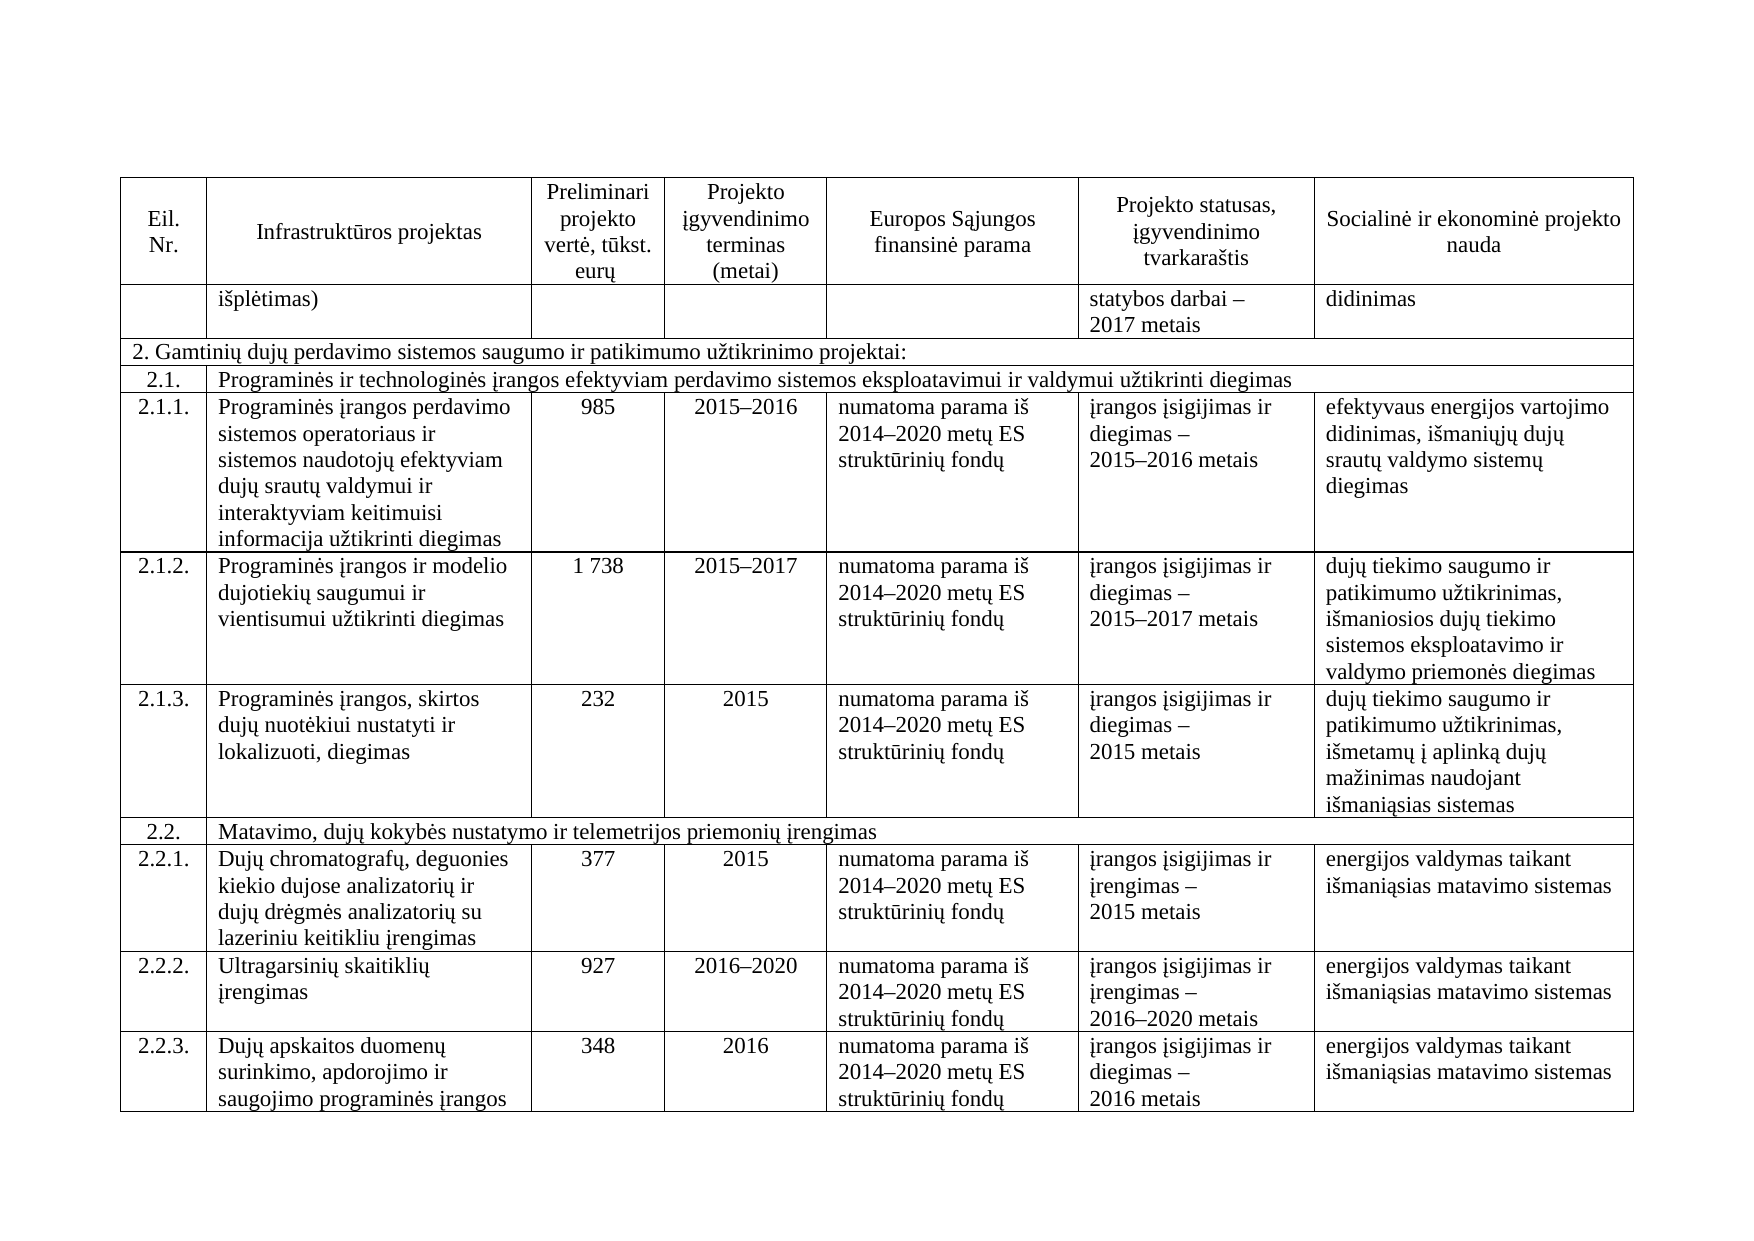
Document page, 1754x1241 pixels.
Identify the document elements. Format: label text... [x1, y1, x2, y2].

table_cell 2.2.2. [121, 952, 206, 1031]
table_cell dujų tiekimo saugumo ir patikimumo užtikrinimas, išmetamų į aplinką dujų mažinimas naudojant išmaniąsias sistemas [1315, 685, 1633, 817]
table_cell įrangos įsigijimas ir diegimas – 2015 metais [1079, 685, 1314, 817]
table_cell įrangos įsigijimas ir diegimas – 2016 metais [1079, 1032, 1314, 1111]
table_cell Programinės ir technologinės įrangos efektyviam perdavimo sistemos eksploatavimui ir valdymui užtikrinti diegimas [207, 366, 1633, 392]
table_cell [827, 285, 1078, 337]
table_cell energijos valdymas taikant išmaniąsias matavimo sistemas [1315, 845, 1633, 951]
table_cell 2.2. [121, 818, 206, 844]
table_cell 2016–2020 [665, 952, 826, 1031]
table_cell 2.2.3. [121, 1032, 206, 1111]
table_cell 985 [532, 393, 664, 551]
table_cell 2.1. [121, 366, 206, 392]
table_cell efektyvaus energijos vartojimo didinimas, išmaniųjų dujų srautų valdymo sistemų diegimas [1315, 393, 1633, 551]
table_cell Programinės įrangos perdavimo sistemos operatoriaus ir sistemos naudotojų efektyviam dujų srautų valdymui ir interaktyviam keitimuisi informacija užtikrinti diegimas [207, 393, 531, 551]
table_cell [121, 285, 206, 337]
table_cell numatoma parama iš 2014–2020 metų ES struktūrinių fondų [827, 845, 1078, 951]
table_cell dujų tiekimo saugumo ir patikimumo užtikrinimas, išmaniosios dujų tiekimo sistemos eksploatavimo ir valdymo priemonės diegimas [1315, 553, 1633, 684]
table_cell 2.1.2. [121, 553, 206, 684]
table_cell numatoma parama iš 2014–2020 metų ES struktūrinių fondų [827, 685, 1078, 817]
table_cell išplėtimas) [207, 285, 531, 337]
table_cell įrangos įsigijimas ir įrengimas – 2015 metais [1079, 845, 1314, 951]
table_header Socialinė ir ekonominė projekto nauda [1315, 178, 1633, 284]
table_cell Ultragarsinių skaitiklių įrengimas [207, 952, 531, 1031]
table_cell Dujų apskaitos duomenų surinkimo, apdorojimo ir saugojimo programinės įrangos [207, 1032, 531, 1111]
table_header Europos Sąjungos finansinė parama [827, 178, 1078, 284]
table_cell energijos valdymas taikant išmaniąsias matavimo sistemas [1315, 952, 1633, 1031]
table_cell Programinės įrangos ir modelio dujotiekių saugumui ir vientisumui užtikrinti diegimas [207, 553, 531, 684]
table_cell 2015 [665, 845, 826, 951]
table_cell numatoma parama iš 2014–2020 metų ES struktūrinių fondų [827, 1032, 1078, 1111]
table_cell 377 [532, 845, 664, 951]
table_cell [532, 285, 664, 337]
table_cell Dujų chromatografų, deguonies kiekio dujose analizatorių ir dujų drėgmės analizatorių su lazeriniu keitikliu įrengimas [207, 845, 531, 951]
table_cell energijos valdymas taikant išmaniąsias matavimo sistemas [1315, 1032, 1633, 1111]
table_cell 2.1.1. [121, 393, 206, 551]
table_cell 2015–2017 [665, 553, 826, 684]
table_cell 2.2.1. [121, 845, 206, 951]
table_header Infrastruktūros projektas [207, 178, 531, 284]
table_cell 348 [532, 1032, 664, 1111]
table_cell 2016 [665, 1032, 826, 1111]
table_cell numatoma parama iš 2014–2020 metų ES struktūrinių fondų [827, 952, 1078, 1031]
table_cell statybos darbai – 2017 metais [1079, 285, 1314, 337]
table_cell 1 738 [532, 553, 664, 684]
table_cell Programinės įrangos, skirtos dujų nuotėkiui nustatyti ir lokalizuoti, diegimas [207, 685, 531, 817]
table_cell Matavimo, dujų kokybės nustatymo ir telemetrijos priemonių įrengimas [207, 818, 1633, 844]
table_cell numatoma parama iš 2014–2020 metų ES struktūrinių fondų [827, 393, 1078, 551]
table_header Preliminari projekto vertė, tūkst. eurų [532, 178, 664, 284]
table_cell numatoma parama iš 2014–2020 metų ES struktūrinių fondų [827, 553, 1078, 684]
table_header Projekto statusas, įgyvendinimo tvarkaraštis [1079, 178, 1314, 284]
table_header Projekto įgyvendinimo terminas (metai) [665, 178, 826, 284]
table_cell [665, 285, 826, 337]
table_header Eil. Nr. [121, 178, 206, 284]
table_cell 2.1.3. [121, 685, 206, 817]
table_cell 2015–2016 [665, 393, 826, 551]
table_cell 232 [532, 685, 664, 817]
table_cell 2015 [665, 685, 826, 817]
table_cell 927 [532, 952, 664, 1031]
table_cell įrangos įsigijimas ir diegimas – 2015–2016 metais [1079, 393, 1314, 551]
table_cell 2. Gamtinių dujų perdavimo sistemos saugumo ir patikimumo užtikrinimo projektai: [121, 339, 1633, 365]
table_cell įrangos įsigijimas ir įrengimas – 2016–2020 metais [1079, 952, 1314, 1031]
table_cell įrangos įsigijimas ir diegimas – 2015–2017 metais [1079, 553, 1314, 684]
table_cell didinimas [1315, 285, 1633, 337]
